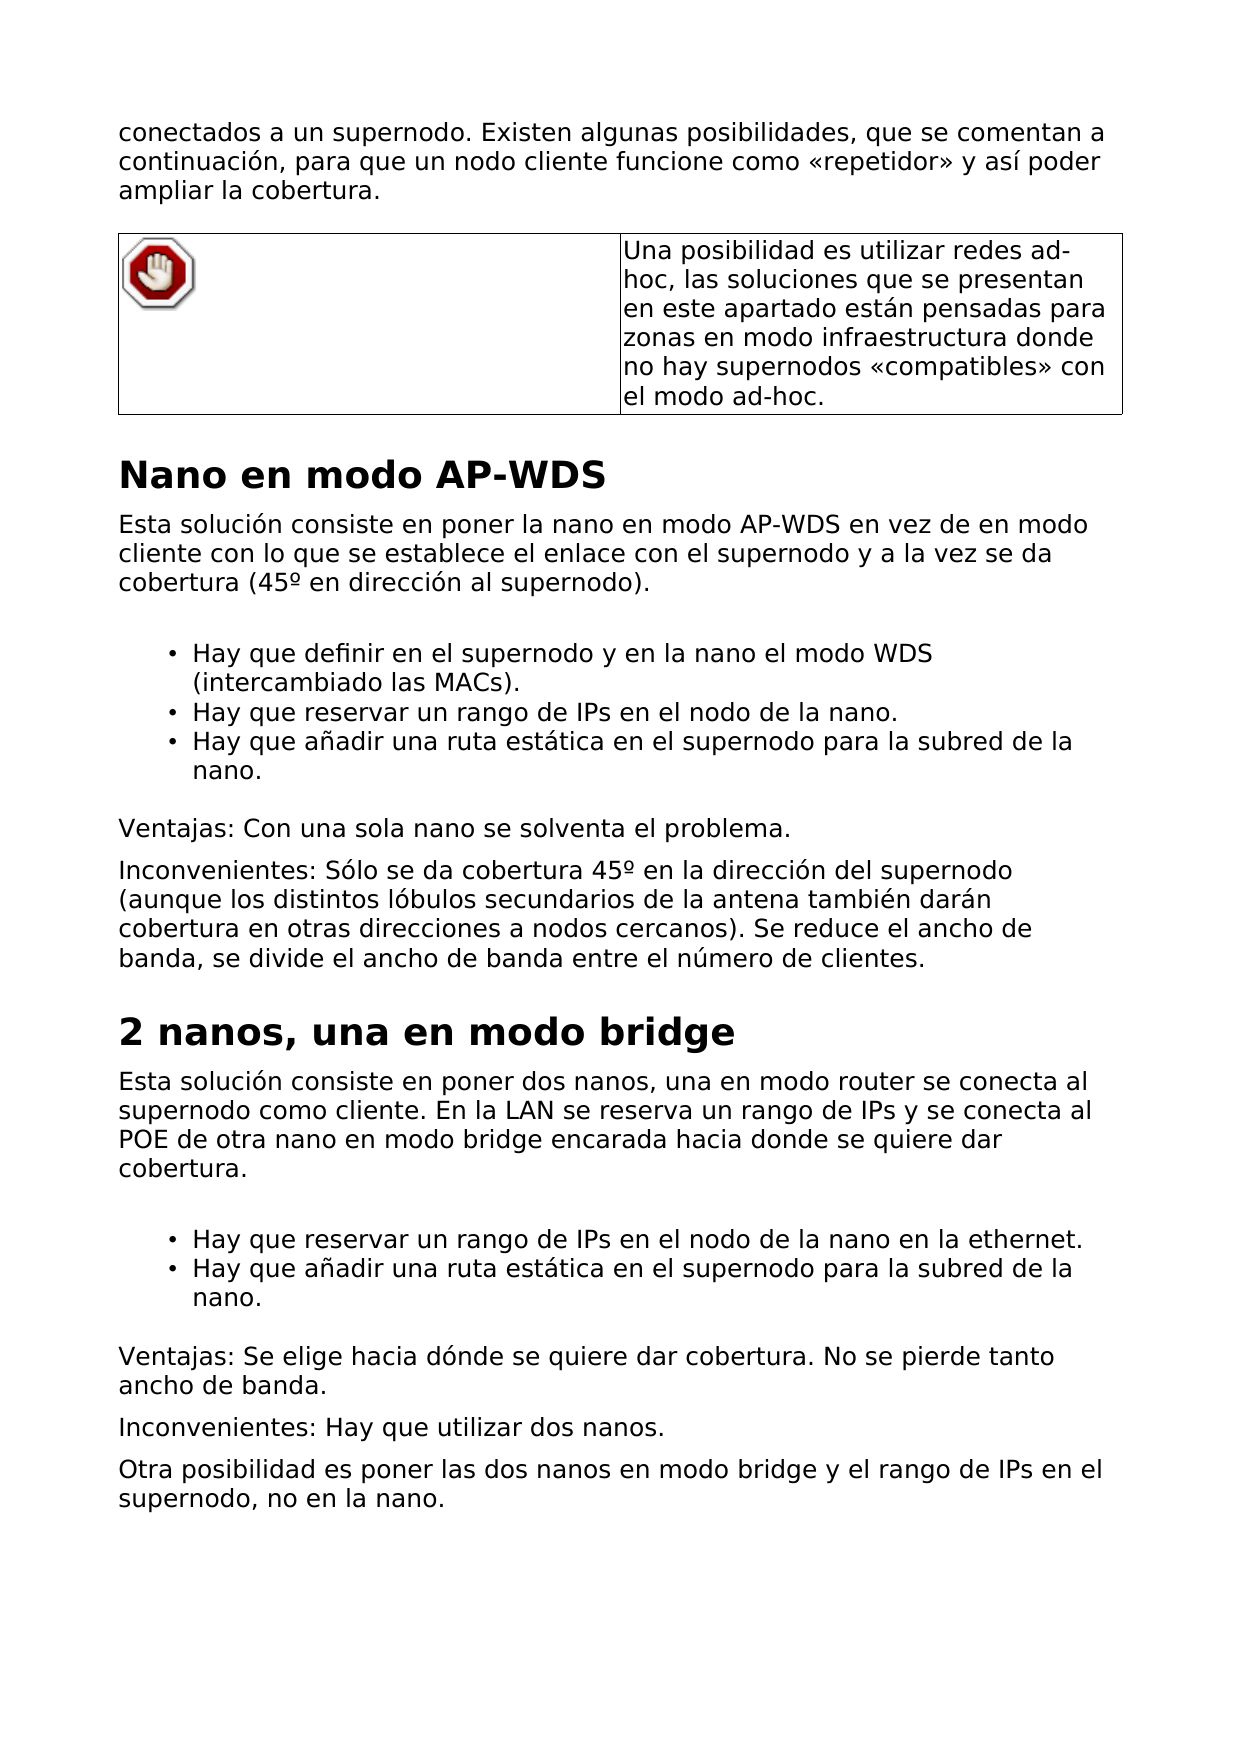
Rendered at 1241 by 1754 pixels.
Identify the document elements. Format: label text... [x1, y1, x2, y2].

list Hay que añadir una ruta estática en el supernodo para la subred de la nano. [177, 727, 1122, 785]
list Hay que reservar un rango de IPs en el nodo de la nano en la ethernet. [177, 1225, 1122, 1254]
list Hay que añadir una ruta estática en el supernodo para la subred de la nano. [177, 1254, 1122, 1313]
picture [121, 236, 197, 311]
text Inconvenientes: Sólo se da cobertura 45º en la dirección del supernodo (aunque los distintos lóbulos secundarios de la antena también darán cobertura en otras direcciones a nodos cercanos). Se reduce el ancho de banda, se divide el ancho de banda entre el número de clientes. [118, 856, 1122, 973]
text Otra posibilidad es poner las dos nanos en modo bridge y el rango de IPs en el supernodo, no en la nano. [118, 1455, 1122, 1513]
table_header Una posibilidad es utilizar redes ad-hoc, las soluciones que se presentan en este apartado están pensadas para zonas en modo infraestructura donde no hay supernodos «compatibles» con el modo ad-hoc. [621, 234, 1122, 414]
table_header [119, 234, 620, 414]
text conectados a un supernodo. Existen algunas posibilidades, que se comentan a continuación, para que un nodo cliente funcione como «repetidor» y así poder ampliar la cobertura. [118, 118, 1122, 206]
text Esta solución consiste en poner dos nanos, una en modo router se conecta al supernodo como cliente. En la LAN se reserva un rango de IPs y se conecta al POE de otra nano en modo bridge encarada hacia donde se quiere dar cobertura. [118, 1067, 1122, 1183]
text Ventajas: Con una sola nano se solventa el problema. [118, 815, 1122, 844]
text Inconvenientes: Hay que utilizar dos nanos. [118, 1413, 1122, 1442]
list Hay que definir en el supernodo y en la nano el modo WDS (intercambiado las MACs). [177, 639, 1122, 698]
subtitle Nano en modo AP-WDS [118, 454, 1122, 497]
subtitle 2 nanos, una en modo bridge [118, 1011, 1122, 1054]
list Hay que reservar un rango de IPs en el nodo de la nano. [177, 698, 1122, 727]
text Ventajas: Se elige hacia dónde se quiere dar cobertura. No se pierde tanto ancho de banda. [118, 1342, 1122, 1401]
text Esta solución consiste en poner la nano en modo AP-WDS en vez de en modo cliente con lo que se establece el enlace con el supernodo y a la vez se da cobertura (45º en dirección al supernodo). [118, 510, 1122, 597]
